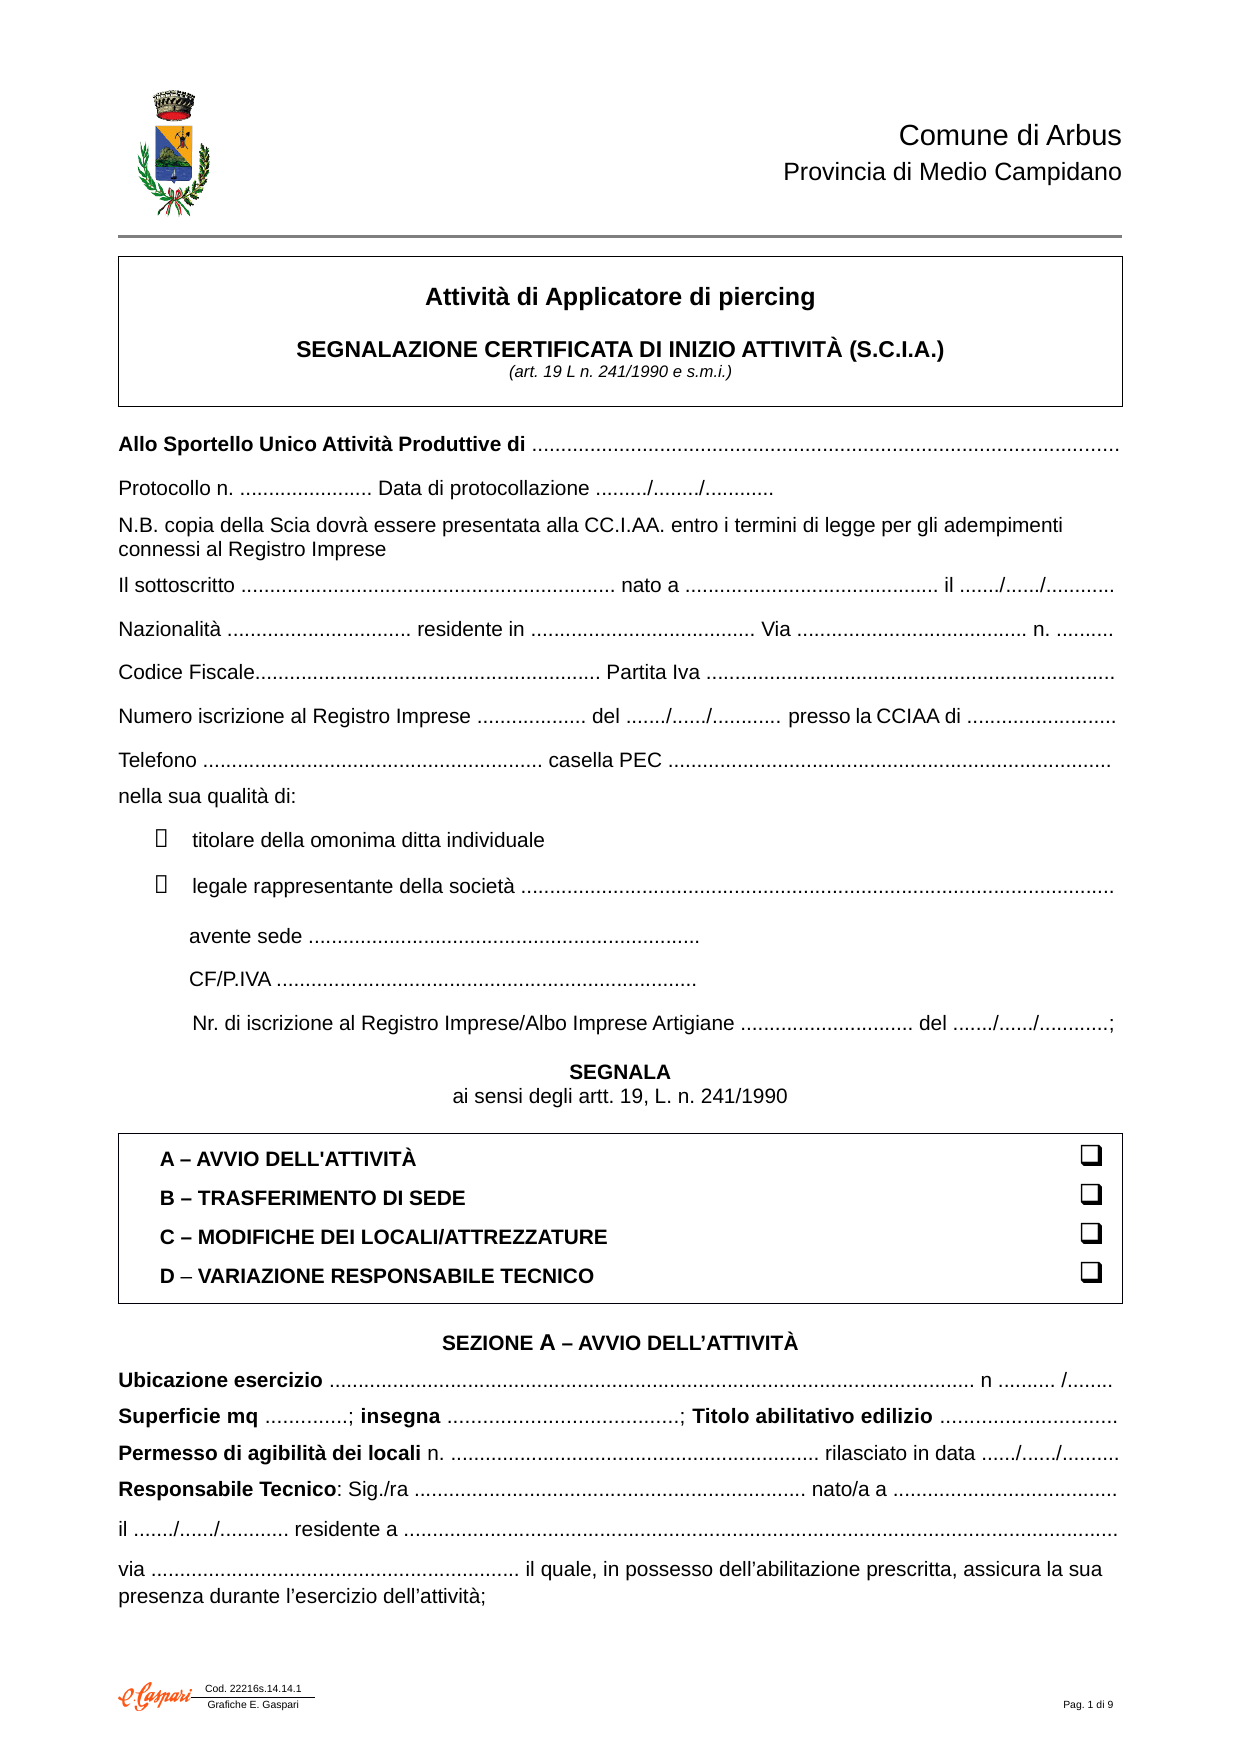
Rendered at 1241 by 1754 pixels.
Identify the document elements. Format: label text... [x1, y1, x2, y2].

text Numero iscrizione al Registro Imprese ................... del ......./....../............ presso la CCIAA di .......................... [118, 704, 1122, 728]
text Codice Fiscale............................................................ Partita Iva ....................................................................... [118, 660, 1122, 684]
text  legale rappresentante della società ....................................................................................................... [153, 867, 1122, 901]
picture [122, 185, 224, 219]
text Protocollo n. ....................... Data di protocollazione ........./......../............ [118, 476, 1122, 500]
text  titolare della omonima ditta individuale [153, 820, 1122, 854]
table_header Attività di Applicatore di piercing SEGNALAZIONE CERTIFICATA DI INIZIO ATTIVITÀ (S.C.I.A.) (art. 19 L n. 241/1990 e s.m.i.) [119, 257, 1122, 406]
picture [122, 87, 224, 118]
picture [122, 152, 224, 157]
text Permesso di agibilità dei locali n. ................................................................ rilasciato in data ....../....../.......... [118, 1440, 1122, 1464]
text SEGNALA [118, 1060, 1122, 1084]
text Comune di Arbus [118, 118, 1122, 152]
text N.B. copia della Scia dovrà essere presentata alla CC.I.AA. entro i termini di legge per gli adempimenti connessi al Registro Imprese [118, 512, 1122, 560]
text Nr. di iscrizione al Registro Imprese/Albo Imprese Artigiane .............................. del ......./....../............; [192, 1011, 1122, 1035]
text ai sensi degli artt. 19, L. n. 241/1990 [118, 1084, 1122, 1108]
text il ......./....../............ residente a ............................................................................................................................ [118, 1517, 1122, 1541]
text Telefono ........................................................... casella PEC ............................................................................. [118, 747, 1122, 771]
text Nazionalità ................................ residente in ....................................... Via ........................................ n. .......... [118, 616, 1122, 640]
text via ................................................................ il quale, in possesso dell’abilitazione prescritta, assicura la sua presenza durante l’esercizio dell’attività; [118, 1557, 1104, 1608]
table_header A – AVVIO DELL'ATTIVITÀ  B – TRASFERIMENTO DI SEDE  C – MODIFICHE DEI LOCALI/ATTREZZATURE  D – VARIAZIONE RESPONSABILE TECNICO  [119, 1134, 1122, 1303]
text Responsabile Tecnico: Sig./ra .................................................................... nato/a a ....................................... [118, 1477, 1122, 1501]
text avente sede .................................................................... [189, 924, 1122, 948]
text Allo Sportello Unico Attività Produttive di [118, 432, 1122, 456]
text CF/P.IVA ......................................................................... [189, 967, 1122, 991]
text SEZIONE A – AVVIO DELL’ATTIVITà [118, 1329, 1122, 1355]
text Provincia di Medio Campidano [118, 157, 1122, 185]
text Ubicazione esercizio ................................................................................................................ n .......... /........ [118, 1367, 1122, 1391]
text nella sua qualità di: [118, 784, 1122, 808]
picture [118, 1682, 192, 1711]
text Superficie mq ..............; insegna .......................................; Titolo abilitativo edilizio .............................. [118, 1404, 1122, 1428]
text Il sottoscritto ................................................................. nato a ............................................ il ......./....../............ [118, 573, 1122, 597]
